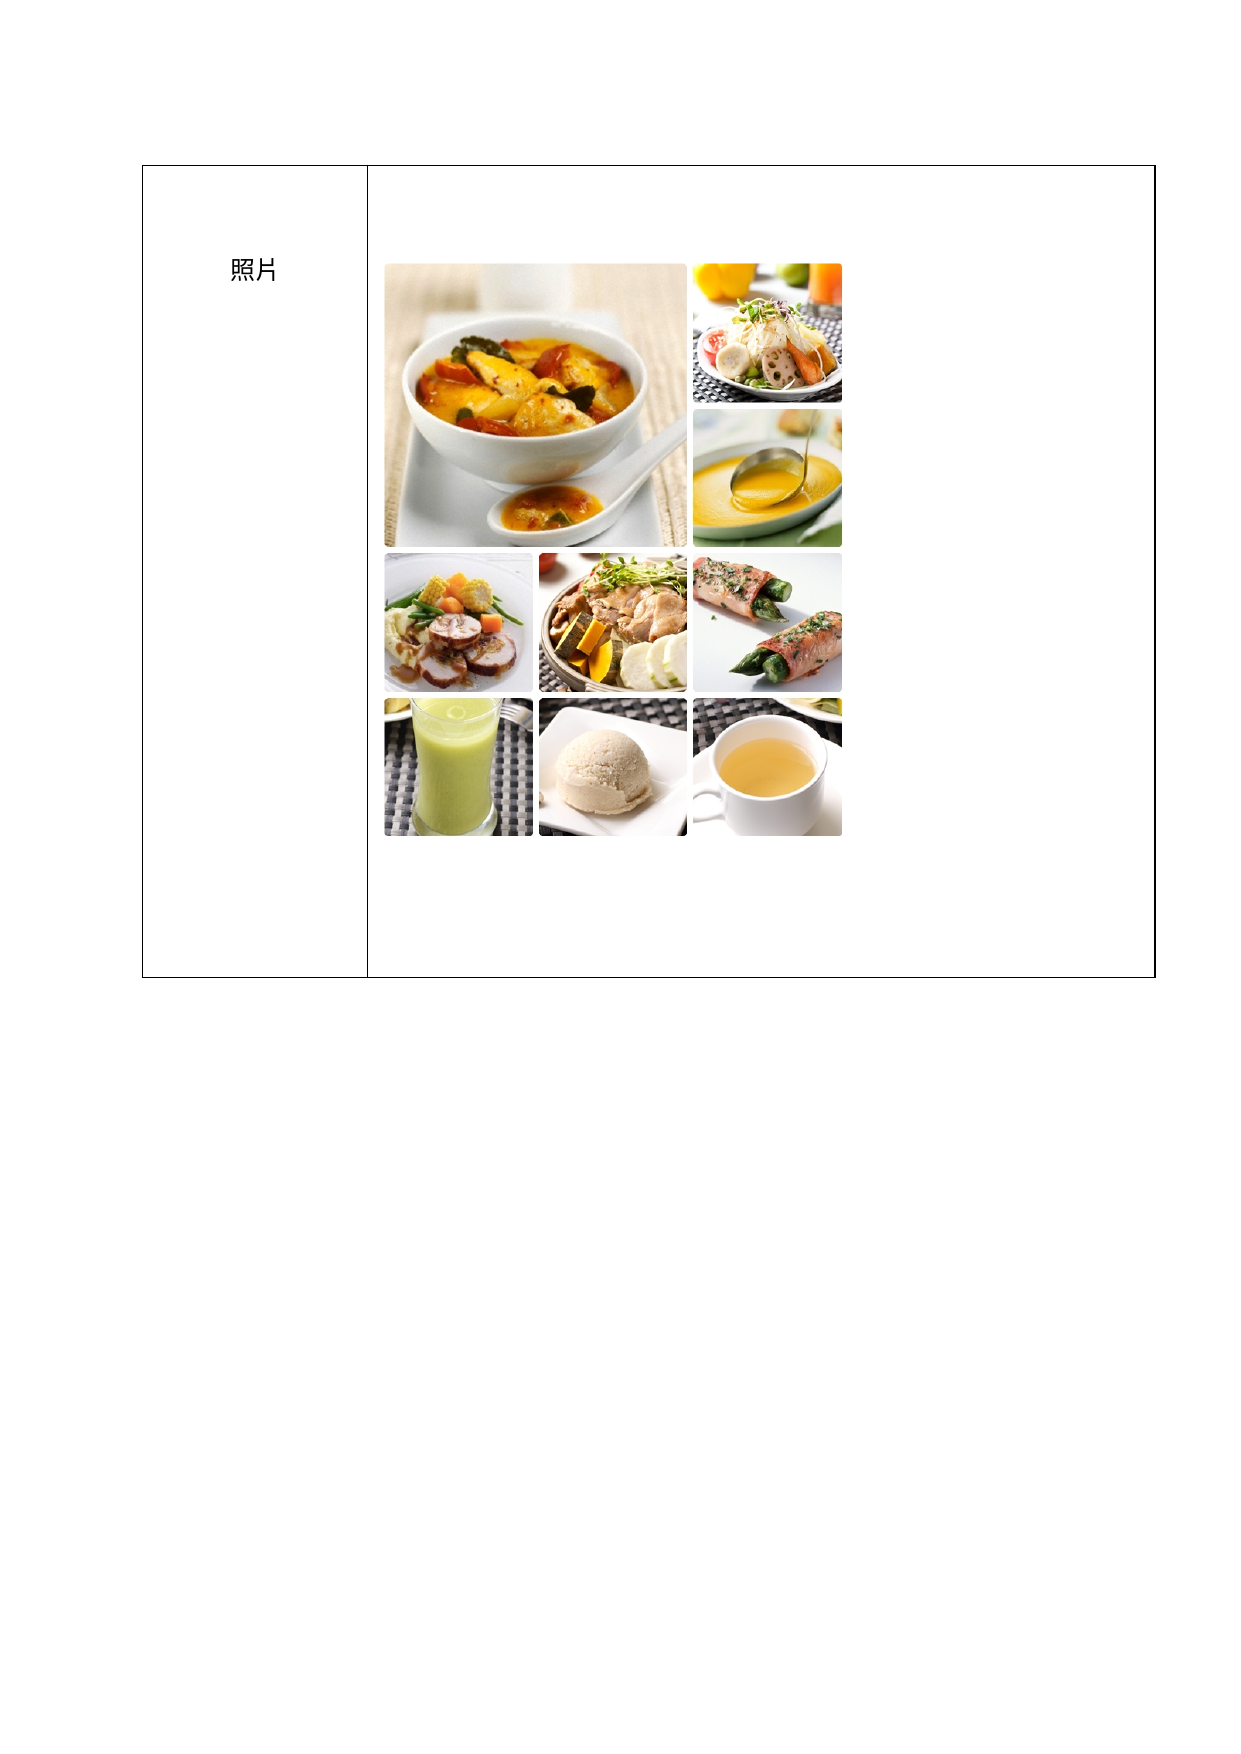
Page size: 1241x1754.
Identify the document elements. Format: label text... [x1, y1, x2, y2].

table_cell [368, 166, 1154, 977]
table_cell 照片 [143, 166, 367, 977]
